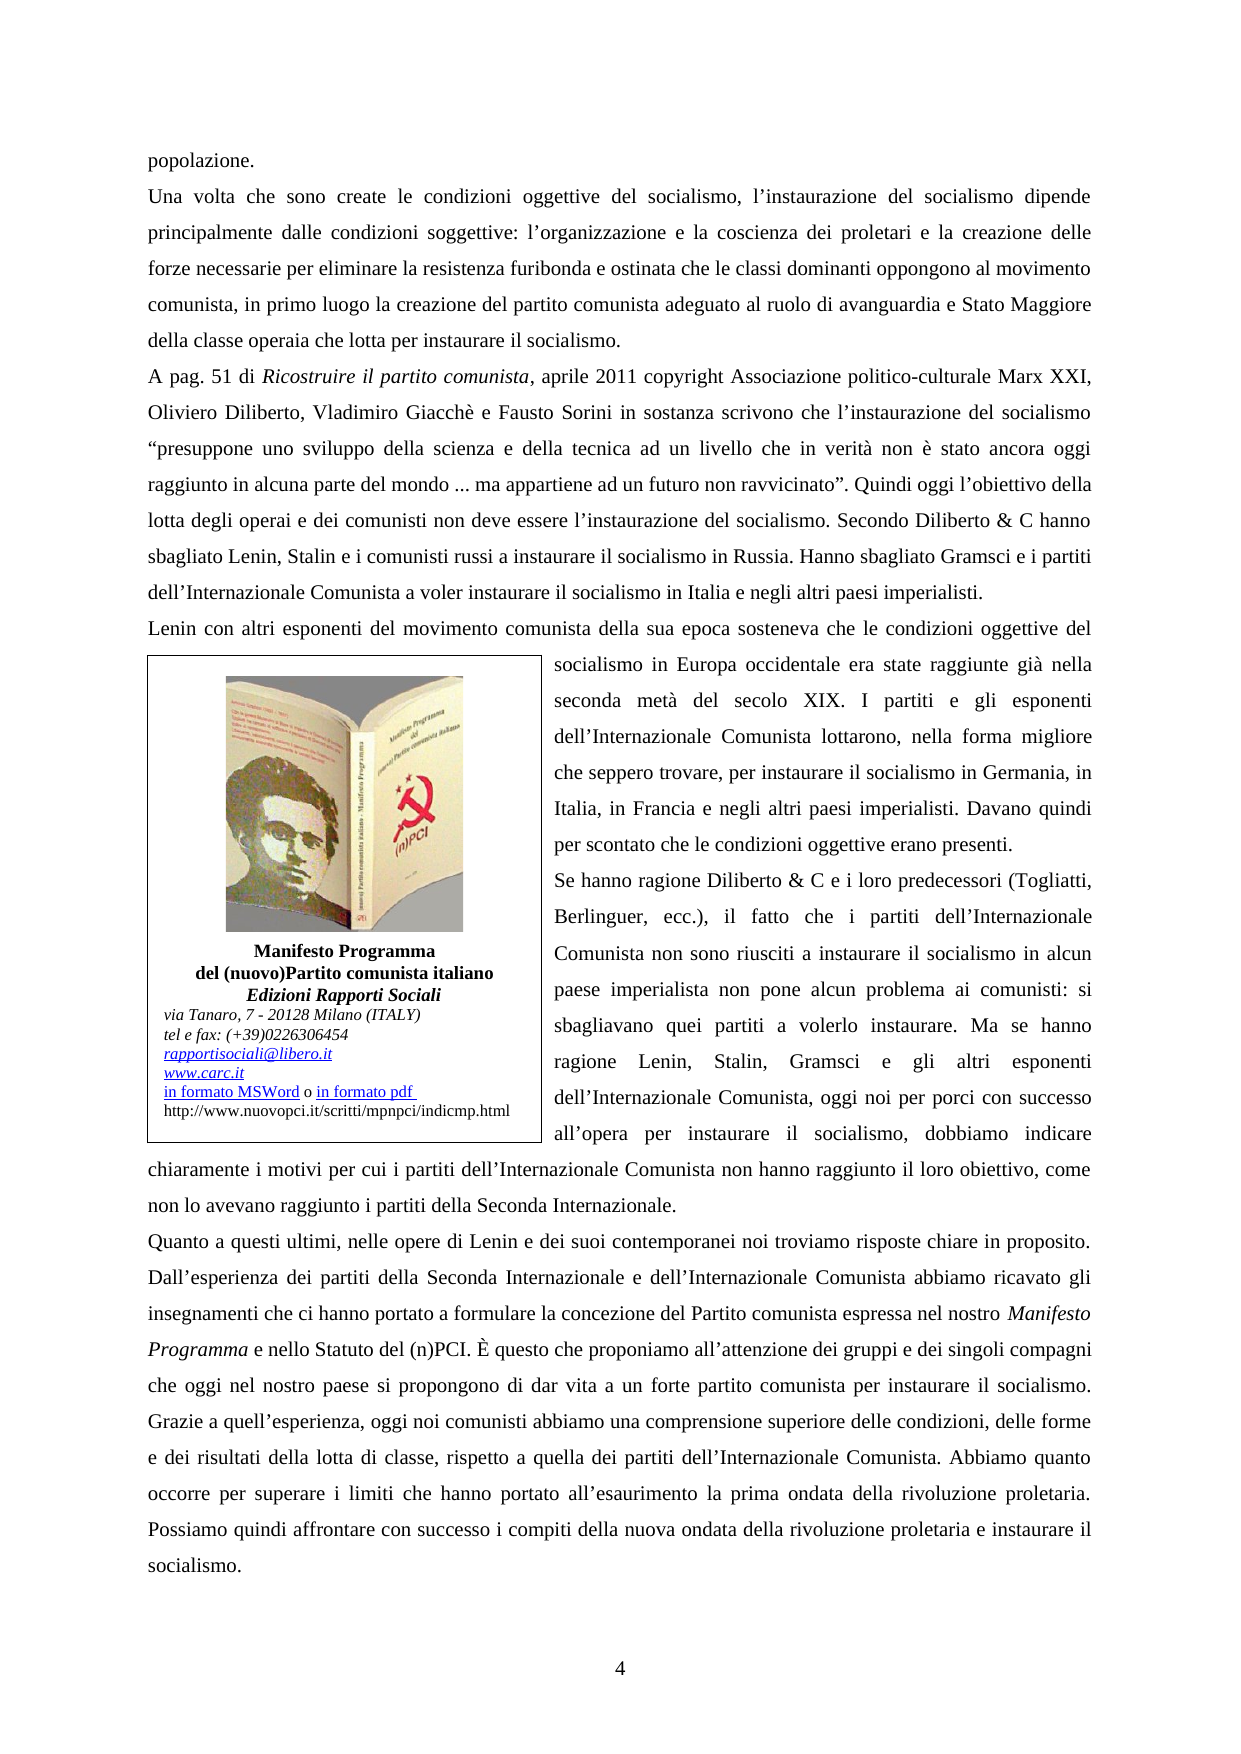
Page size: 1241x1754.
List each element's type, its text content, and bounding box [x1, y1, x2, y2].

text Se hanno ragione Diliberto & C e i loro predecessori (Togliatti, Berlinguer, ecc.), il fatto che i partiti dell’Internazionale Comunista non sono riusciti a instaurare il socialismo in alcun paese imperialista non pone alcun problema ai comunisti: si sbagliavano quei partiti a volerlo instaurare. Ma se hanno ragione Lenin, Stalin, Gramsci e gli altri esponenti dell’Internazionale Comunista, oggi noi per porci con successo all’opera per instaurare il socialismo, dobbiamo indicare chiaramente i motivi per cui i partiti dell’Internazionale Comunista non hanno raggiunto il loro obiettivo, come non lo avevano raggiunto i partiti della Seconda Internazionale. [148, 868, 1093, 1217]
text in formato MSWord o in formato pdf [163, 1082, 526, 1101]
text www.carc.it [163, 1063, 501, 1082]
text via Tanaro, 7 - 20128 Milano (ITALY) [163, 1005, 501, 1024]
text Manifesto Programma del (nuovo)Partito comunista italiano [163, 940, 526, 983]
picture [225, 676, 464, 932]
text tel e fax: (+39)0226306454 [163, 1024, 501, 1043]
text popolazione. [148, 148, 1093, 172]
text Lenin con altri esponenti del movimento comunista della sua epoca sosteneva che le condizioni oggettive del socialismo in Europa occidentale era state raggiunte già nella seconda metà del secolo XIX. I partiti e gli esponenti dell’Internazionale Comunista lottarono, nella forma migliore che seppero trovare, per instaurare il socialismo in Germania, in Italia, in Francia e negli altri paesi imperialisti. Davano quindi per scontato che le condizioni oggettive erano presenti. [148, 616, 1093, 856]
text http://www.nuovopci.it/scritti/mpnpci/indicmp.html [163, 1101, 526, 1120]
text rapportisociali@libero.it [163, 1043, 501, 1063]
text A pag. 51 di Ricostruire il partito comunista, aprile 2011 copyright Associazione politico-culturale Marx XXI, Oliviero Diliberto, Vladimiro Giacchè e Fausto Sorini in sostanza scrivono che l’instaurazione del socialismo “presuppone uno sviluppo della scienza e della tecnica ad un livello che in verità non è stato ancora oggi raggiunto in alcuna parte del mondo ... ma appartiene ad un futuro non ravvicinato”. Quindi oggi l’obiettivo della lotta degli operai e dei comunisti non deve essere l’instaurazione del socialismo. Secondo Diliberto & C hanno sbagliato Lenin, Stalin e i comunisti russi a instaurare il socialismo in Russia. Hanno sbagliato Gramsci e i partiti dell’Internazionale Comunista a voler instaurare il socialismo in Italia e negli altri paesi imperialisti. [148, 364, 1093, 604]
text Una volta che sono create le condizioni oggettive del socialismo, l’instaurazione del socialismo dipende principalmente dalle condizioni soggettive: l’organizzazione e la coscienza dei proletari e la creazione delle forze necessarie per eliminare la resistenza furibonda e ostinata che le classi dominanti oppongono al movimento comunista, in primo luogo la creazione del partito comunista adeguato al ruolo di avanguardia e Stato Maggiore della classe operaia che lotta per instaurare il socialismo. [148, 184, 1093, 352]
text Quanto a questi ultimi, nelle opere di Lenin e dei suoi contemporanei noi troviamo risposte chiare in proposito. Dall’esperienza dei partiti della Seconda Internazionale e dell’Internazionale Comunista abbiamo ricavato gli insegnamenti che ci hanno portato a formulare la concezione del Partito comunista espressa nel nostro Manifesto Programma e nello Statuto del (n)PCI. È questo che proponiamo all’attenzione dei gruppi e dei singoli compagni che oggi nel nostro paese si propongono di dar vita a un forte partito comunista per instaurare il socialismo. Grazie a quell’esperienza, oggi noi comunisti abbiamo una comprensione superiore delle condizioni, delle forme e dei risultati della lotta di classe, rispetto a quella dei partiti dell’Internazionale Comunista. Abbiamo quanto occorre per superare i limiti che hanno portato all’esaurimento la prima ondata della rivoluzione proletaria. Possiamo quindi affrontare con successo i compiti della nuova ondata della rivoluzione proletaria e instaurare il socialismo. [148, 1229, 1093, 1577]
text Edizioni Rapporti Sociali [163, 983, 526, 1005]
